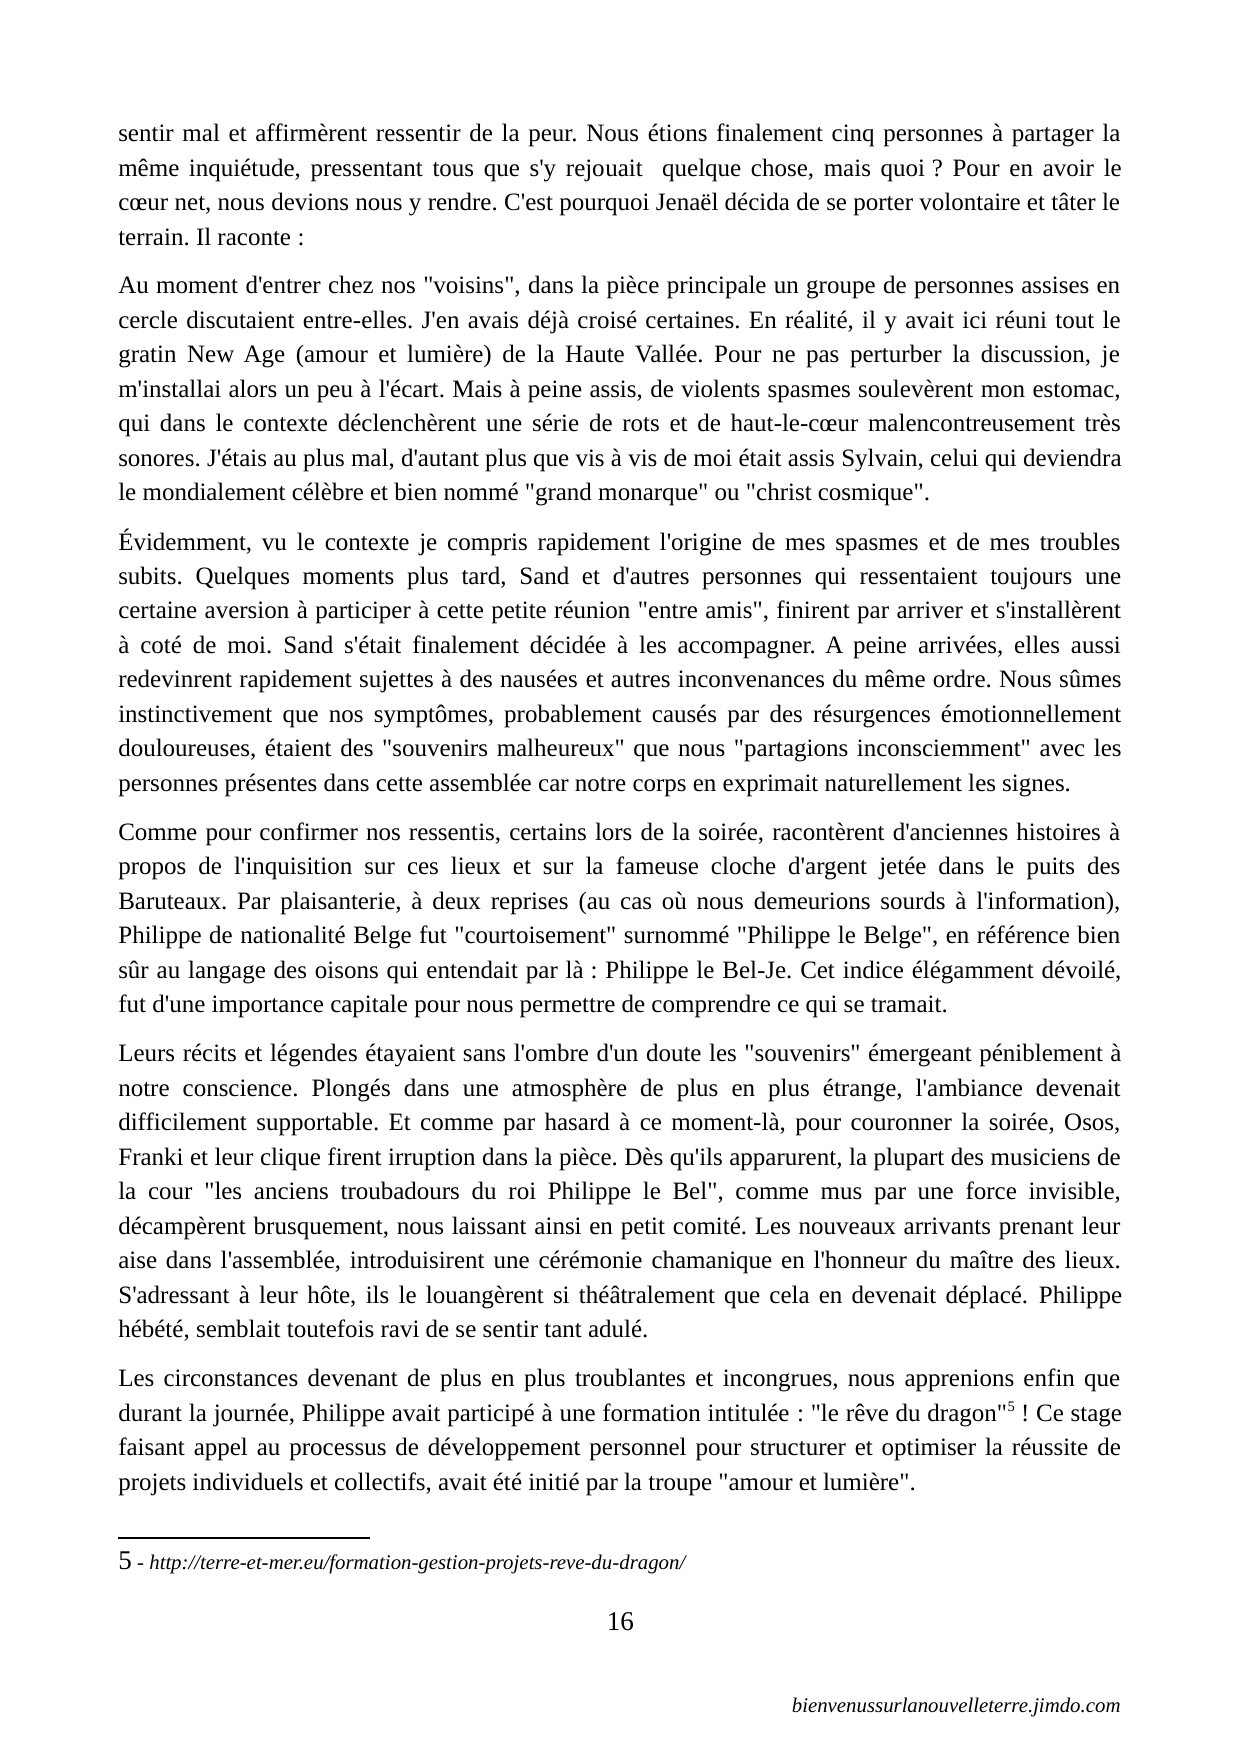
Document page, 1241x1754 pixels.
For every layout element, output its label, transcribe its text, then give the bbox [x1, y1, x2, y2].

text Leurs récits et légendes étayaient sans l'ombre d'un doute les "souvenirs" émergeant péniblement à notre conscience. Plongés dans une atmosphère de plus en plus étrange, l'ambiance devenait difficilement supportable. Et comme par hasard à ce moment-là, pour couronner la soirée, Osos, Franki et leur clique firent irruption dans la pièce. Dès qu'ils apparurent, la plupart des musiciens de la cour "les anciens troubadours du roi Philippe le Bel", comme mus par une force invisible, décampèrent brusquement, nous laissant ainsi en petit comité. Les nouveaux arrivants prenant leur aise dans l'assemblée, introduisirent une cérémonie chamanique en l'honneur du maître des lieux. S'adressant à leur hôte, ils le louangèrent si théâtralement que cela en devenait déplacé. Philippe hébété, semblait toutefois ravi de se sentir tant adulé. [118, 1038, 1122, 1343]
text Comme pour confirmer nos ressentis, certains lors de la soirée, racontèrent d'anciennes histoires à propos de l'inquisition sur ces lieux et sur la fameuse cloche d'argent jetée dans le puits des Baruteaux. Par plaisanterie, à deux reprises (au cas où nous demeurions sourds à l'information), Philippe de nationalité Belge fut "courtoisement" surnommé "Philippe le Belge", en référence bien sûr au langage des oisons qui entendait par là : Philippe le Bel-Je. Cet indice élégamment dévoilé, fut d'une importance capitale pour nous permettre de comprendre ce qui se tramait. [118, 817, 1122, 1018]
text Évidemment, vu le contexte je compris rapidement l'origine de mes spasmes et de mes troubles subits. Quelques moments plus tard, Sand et d'autres personnes qui ressentaient toujours une certaine aversion à participer à cette petite réunion "entre amis", finirent par arriver et s'installèrent à coté de moi. Sand s'était finalement décidée à les accompagner. A peine arrivées, elles aussi redevinrent rapidement sujettes à des nausées et autres inconvenances du même ordre. Nous sûmes instinctivement que nos symptômes, probablement causés par des résurgences émotionnellement douloureuses, étaient des "souvenirs malheureux" que nous "partagions inconsciemment" avec les personnes présentes dans cette assemblée car notre corps en exprimait naturellement les signes. [118, 527, 1122, 797]
text Au moment d'entrer chez nos "voisins", dans la pièce principale un groupe de personnes assises en cercle discutaient entre-elles. J'en avais déjà croisé certaines. En réalité, il y avait ici réuni tout le gratin New Age (amour et lumière) de la Haute Vallée. Pour ne pas perturber la discussion, je m'installai alors un peu à l'écart. Mais à peine assis, de violents spasmes soulevèrent mon estomac, qui dans le contexte déclenchèrent une série de rots et de haut-le-cœur malencontreusement très sonores. J'étais au plus mal, d'autant plus que vis à vis de moi était assis Sylvain, celui qui deviendra le mondialement célèbre et bien nommé "grand monarque" ou "christ cosmique". [118, 271, 1122, 506]
text sentir mal et affirmèrent ressentir de la peur. Nous étions finalement cinq personnes à partager la même inquiétude, pressentant tous que s'y rejouait quelque chose, mais quoi ? Pour en avoir le cœur net, nous devions nous y rendre. C'est pourquoi Jenaël décida de se porter volontaire et tâter le terrain. Il raconte : [118, 118, 1122, 250]
text Les circonstances devenant de plus en plus troublantes et incongrues, nous apprenions enfin que durant la journée, Philippe avait participé à une formation intitulée : "le rêve du dragon" ! Ce stage faisant appel au processus de développement personnel pour structurer et optimiser la réussite de projets individuels et collectifs, avait été initié par la troupe "amour et lumière". [118, 1363, 1122, 1496]
text - http://terre-et-mer.eu/formation-gestion-projets-reve-du-dragon/ [118, 1544, 1122, 1575]
